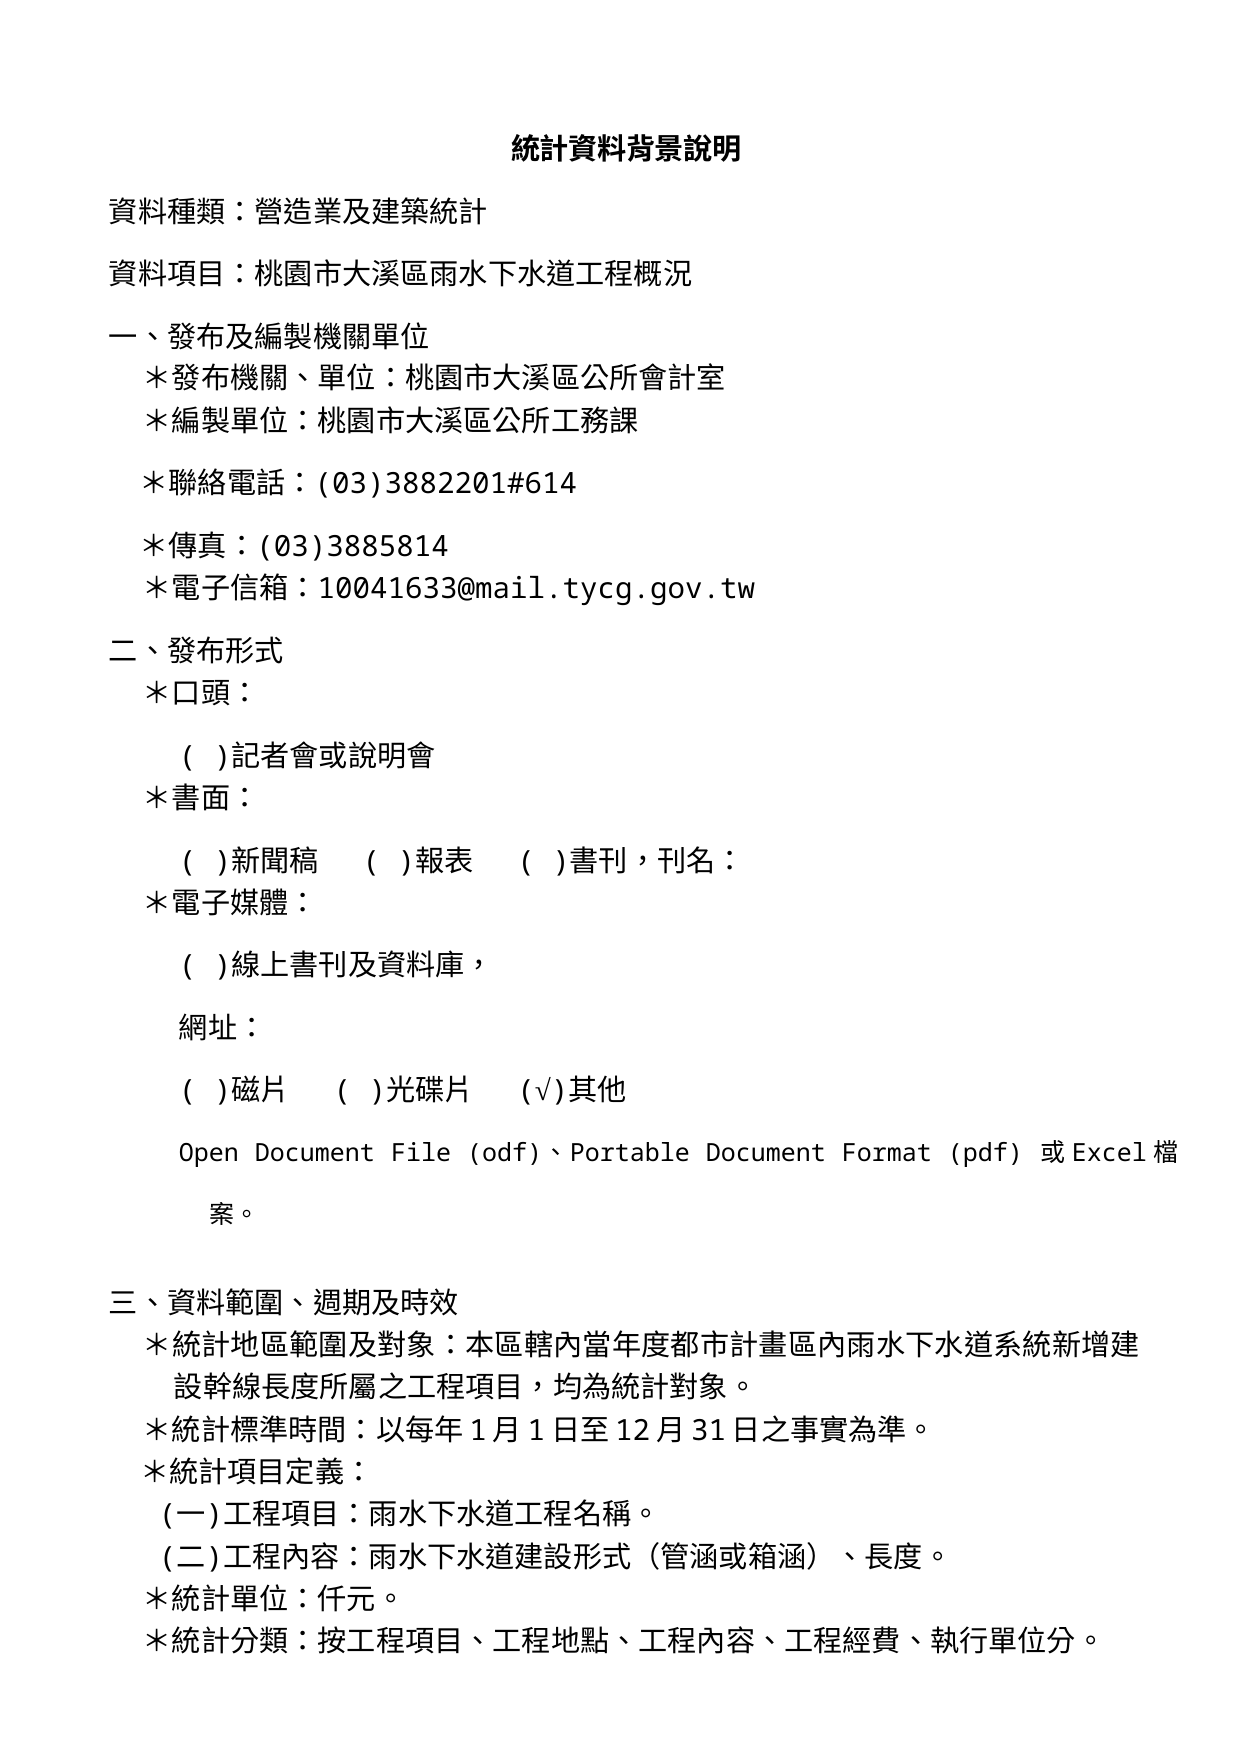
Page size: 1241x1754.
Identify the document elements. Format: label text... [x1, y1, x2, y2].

table_header 統計資料背景說明 資料種類：營造業及建築統計 資料項目：桃園市大溪區雨水下水道工程概況 一、發布及編製機關單位 ＊發布機關、單位：桃園市大溪區公所會計室 ＊編製單位：桃園市大溪區公所工務課 ＊聯絡電話：(03)3882201#614 ＊傳真：(03)3885814 ＊電子信箱：10041633@mail.tycg.gov.tw 二、發布形式 ＊口頭： ( )記者會或說明會 ＊書面： ( )新聞稿 ( )報表 ( )書刊，刊名： ＊電子媒體： ( )線上書刊及資料庫， 網址： ( )磁片 ( )光碟片 (√)其他 Open Document File (odf)、Portable Document Format (pdf) 或Excel檔案。 三、資料範圍、週期及時效 ＊統計地區範圍及對象：本區轄內當年度都市計畫區內雨水下水道系統新增建設幹線長度所屬之工程項目，均為統計對象。 ＊統計標準時間：以每年1月1日至12月31日之事實為準。 ＊統計項目定義： (一)工程項目：雨水下水道工程名稱。 (二)工程內容：雨水下水道建設形式（管涵或箱涵）、長度。 ＊統計單位：仟元。 ＊統計分類：按工程項目、工程地點、工程內容、工程經費、執行單位分。 ＊發布週期(指資料編製或產生之頻率，如月、季、年等)：年。 ＊時效(指統計標準時間至資料發布時間之間隔時間)：5日。 ＊資料變革：無。 四、公開資料發布訊息 ＊預告發布日期(含預告方式及週期)：次年1月5日(原訂預告發布日期如遇例假日或國定假日則延至下一個工作日發布)。 ＊同步發送單位(說明資料發布時同步發送之單位或可同步查得該資料之網址)：桃園市政府水務局。 五、資料品質 ＊統計指標編製方法與資料來源說明：根據本公所資料彙編。 ＊統計資料交叉查核及確保資料合理性之機制(說明各項資料之相互關係及不同資料來源之相關統計差異性)：紙本紀錄與電子檔案交叉查核。 六、須注意及預定改變之事項(說明預定修正之資料、定義、統計方法等及其修正原因)：無。 七、其他事項：無。 [98, 105, 1155, 1660]
